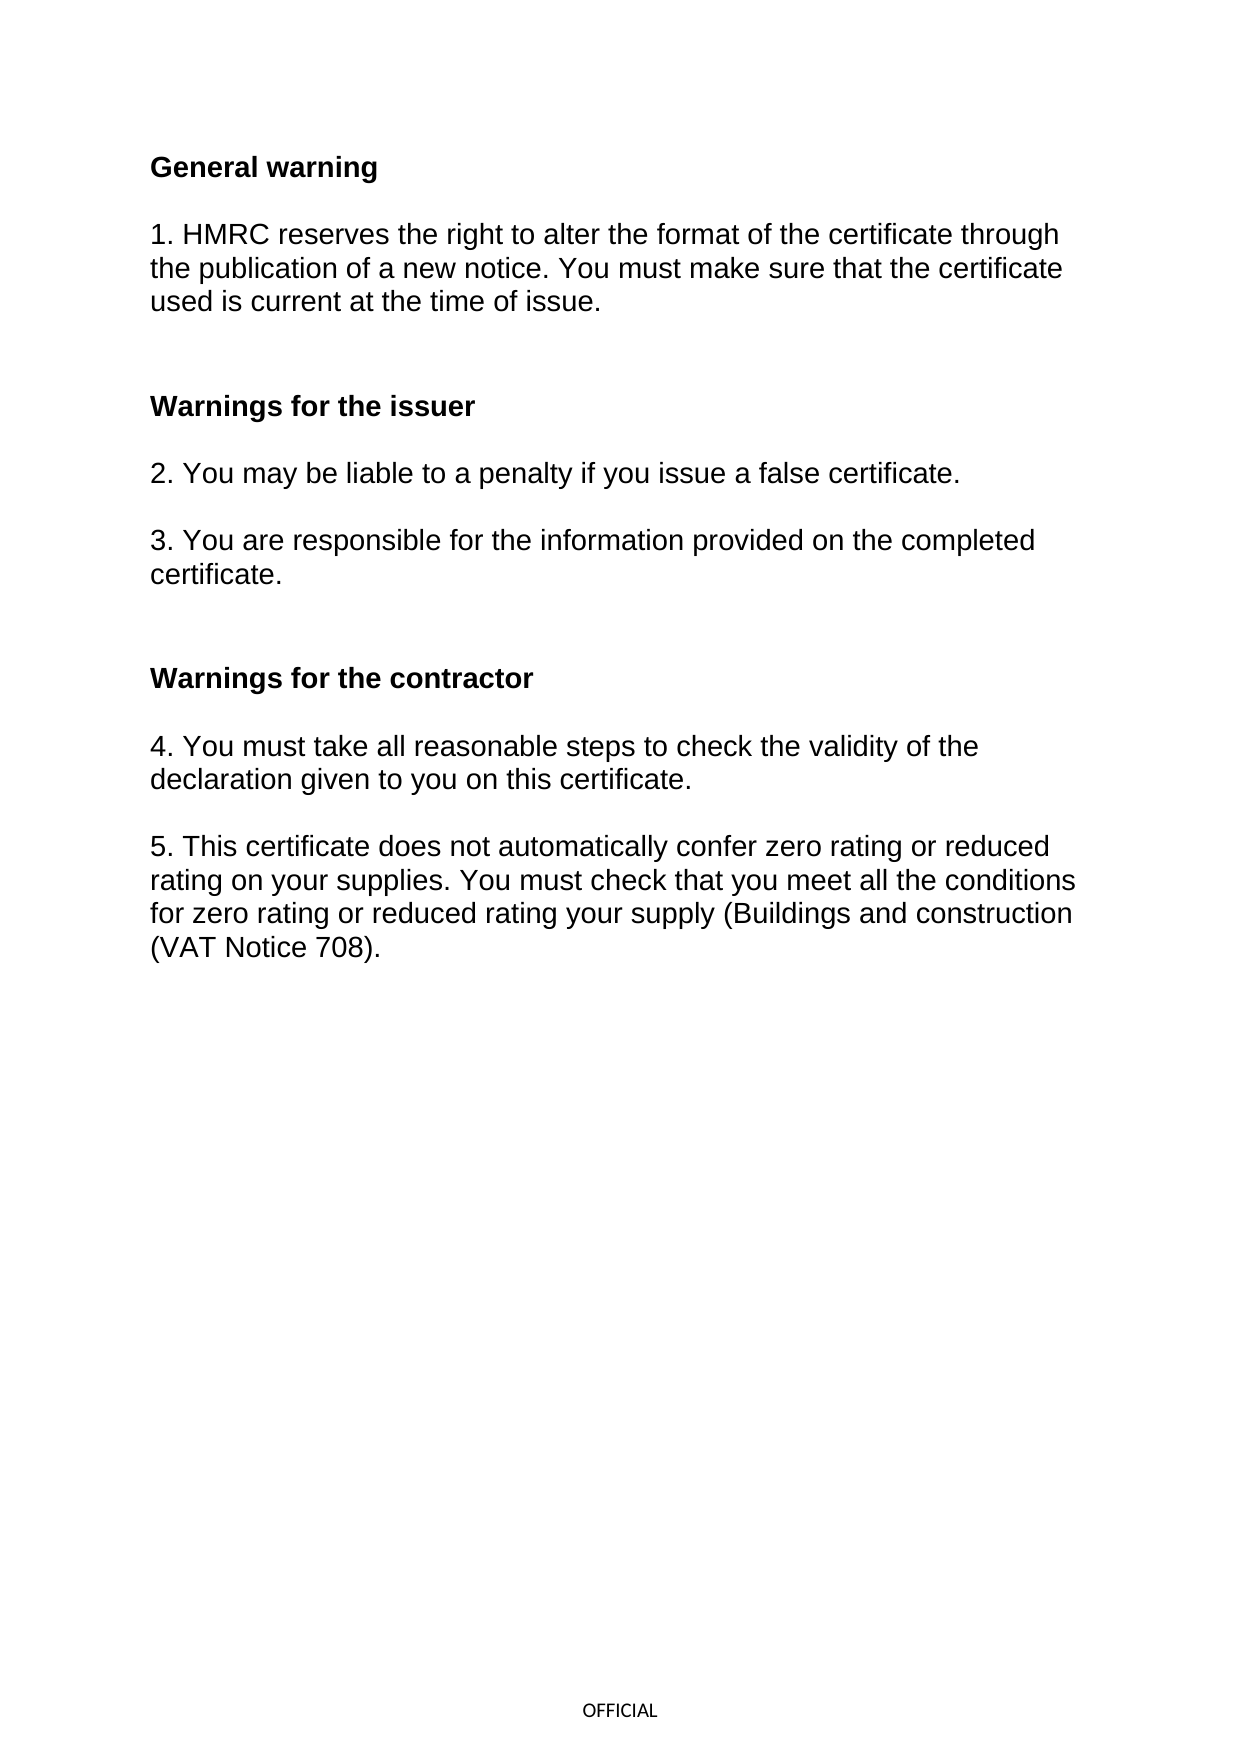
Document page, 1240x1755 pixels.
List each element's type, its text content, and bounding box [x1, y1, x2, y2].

text 2. You may be liable to a penalty if you issue a false certificate. [150, 456, 1089, 489]
subtitle General warning [150, 150, 1089, 183]
subtitle Warnings for the contractor [150, 661, 1089, 695]
subtitle Warnings for the issuer [150, 389, 1089, 422]
text 5. This certificate does not automatically confer zero rating or reduced rating on your supplies. You must check that you meet all the conditions for zero rating or reduced rating your supply (Buildings and construction (VAT Notice 708). [150, 829, 1089, 963]
text 4. You must take all reasonable steps to check the validity of the declaration given to you on this certificate. [150, 728, 1089, 796]
text 3. You are responsible for the information provided on the completed certificate. [150, 523, 1089, 590]
text 1. HMRC reserves the right to alter the format of the certificate through the publication of a new notice. You must make sure that the certificate used is current at the time of issue. [150, 217, 1089, 318]
